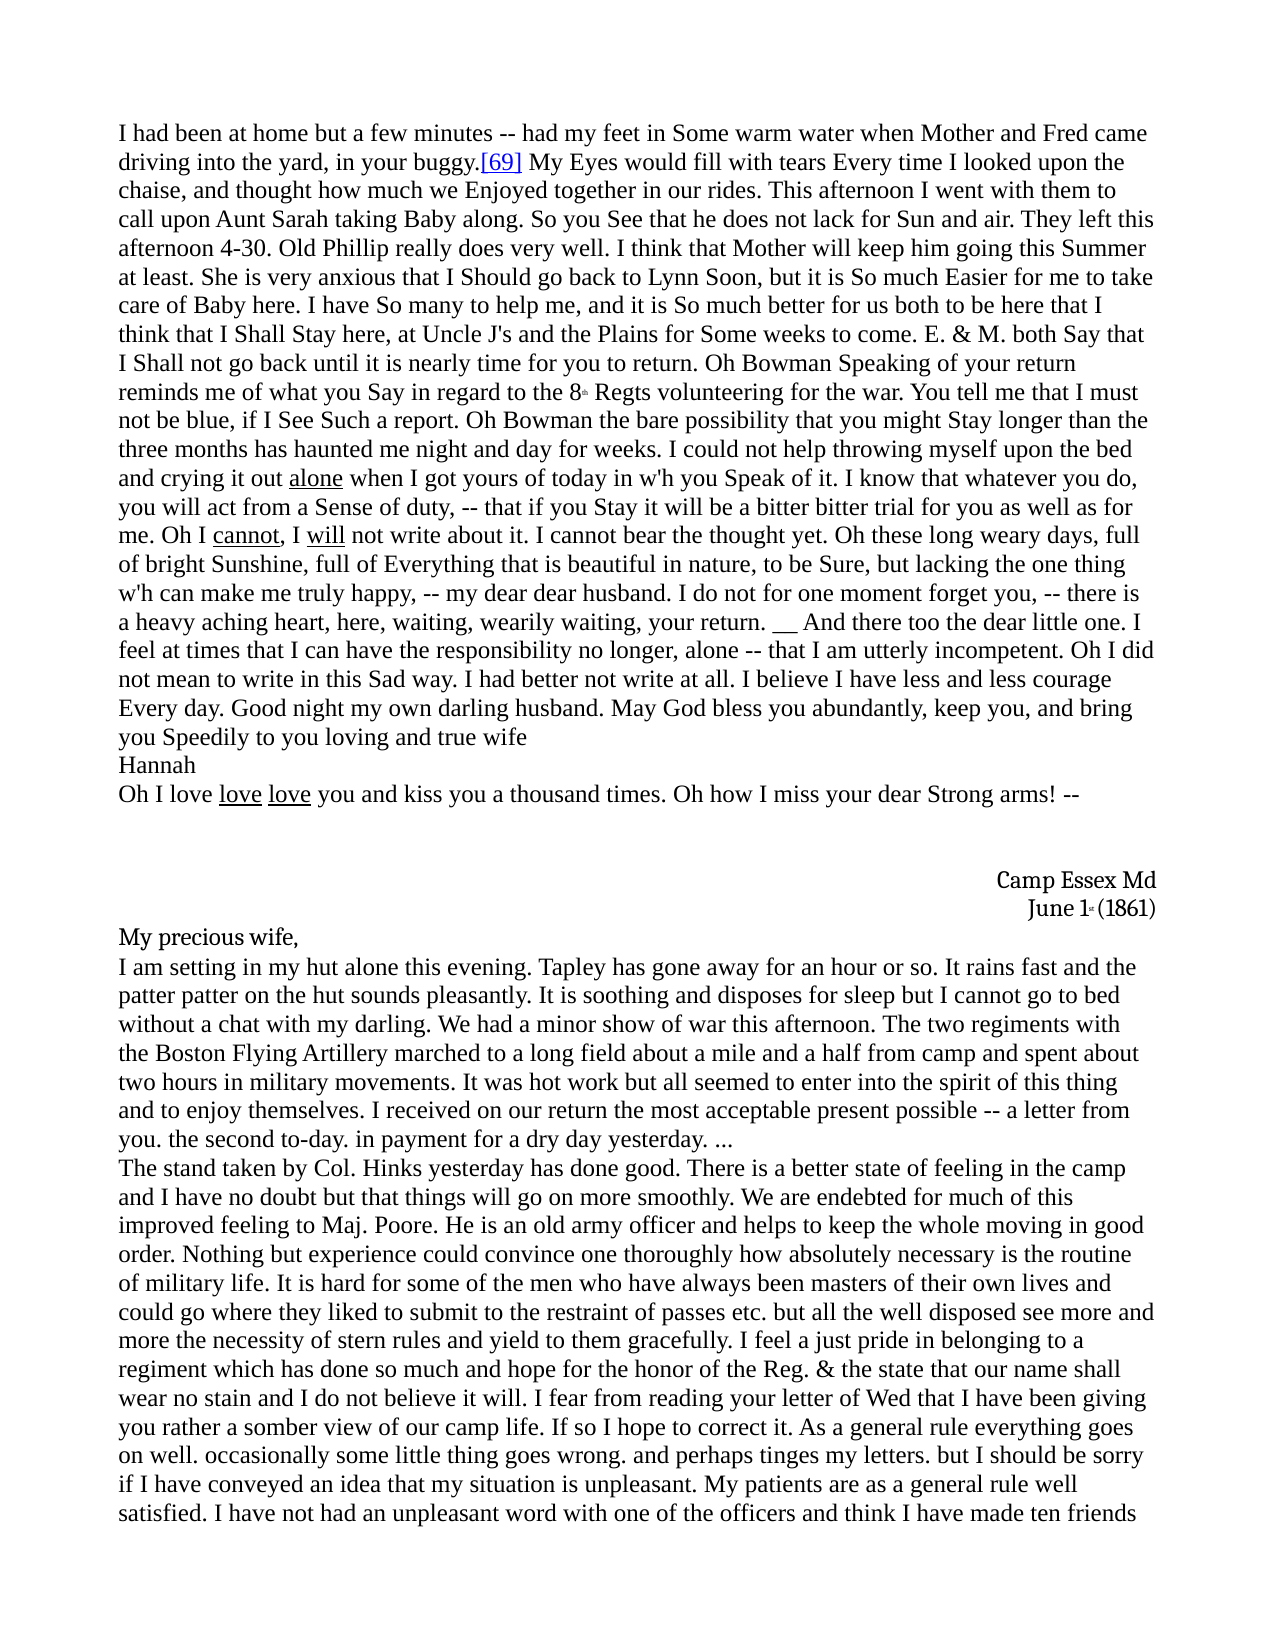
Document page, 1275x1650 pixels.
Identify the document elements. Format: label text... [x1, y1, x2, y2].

text Camp Essex Md [118, 866, 1157, 894]
text Hannah [118, 751, 1157, 779]
text June 1st (1861) [118, 894, 1157, 923]
text I am setting in my hut alone this evening. Tapley has gone away for an hour or so. It rains fast and the patter patter on the hut sounds pleasantly. It is soothing and disposes for sleep but I cannot go to bed without a chat with my darling. We had a minor show of war this afternoon. The two regiments with the Boston Flying Artillery marched to a long field about a mile and a half from camp and spent about two hours in military movements. It was hot work but all seemed to enter into the spirit of this thing and to enjoy themselves. I received on our return the most acceptable present possible -- a letter from you. the second to-day. in payment for a dry day yesterday. ... [118, 952, 1157, 1153]
text My precious wife, [118, 923, 1157, 952]
text Oh I love love love you and kiss you a thousand times. Oh how I miss your dear Strong arms! -- [118, 779, 1157, 808]
text I had been at home but a few minutes -- had my feet in Some warm water when Mother and Fred came driving into the yard, in your buggy.[69] My Eyes would fill with tears Every time I looked upon the chaise, and thought how much we Enjoyed together in our rides. This afternoon I went with them to call upon Aunt Sarah taking Baby along. So you See that he does not lack for Sun and air. They left this afternoon 4-30. Old Phillip really does very well. I think that Mother will keep him going this Summer at least. She is very anxious that I Should go back to Lynn Soon, but it is So much Easier for me to take care of Baby here. I have So many to help me, and it is So much better for us both to be here that I think that I Shall Stay here, at Uncle J's and the Plains for Some weeks to come. E. & M. both Say that I Shall not go back until it is nearly time for you to return. Oh Bowman Speaking of your return reminds me of what you Say in regard to the 8th Regts volunteering for the war. You tell me that I must not be blue, if I See Such a report. Oh Bowman the bare possibility that you might Stay longer than the three months has haunted me night and day for weeks. I could not help throwing myself upon the bed and crying it out alone when I got yours of today in w'h you Speak of it. I know that whatever you do, you will act from a Sense of duty, -- that if you Stay it will be a bitter bitter trial for you as well as for me. Oh I cannot, I will not write about it. I cannot bear the thought yet. Oh these long weary days, full of bright Sunshine, full of Everything that is beautiful in nature, to be Sure, but lacking the one thing w'h can make me truly happy, -- my dear dear husband. I do not for one moment forget you, -- there is a heavy aching heart, here, waiting, wearily waiting, your return. __ And there too the dear little one. I feel at times that I can have the responsibility no longer, alone -- that I am utterly incompetent. Oh I did not mean to write in this Sad way. I had better not write at all. I believe I have less and less courage Every day. Good night my own darling husband. May God bless you abundantly, keep you, and bring you Speedily to you loving and true wife [118, 118, 1157, 751]
text The stand taken by Col. Hinks yesterday has done good. There is a better state of feeling in the camp and I have no doubt but that things will go on more smoothly. We are endebted for much of this improved feeling to Maj. Poore. He is an old army officer and helps to keep the whole moving in good order. Nothing but experience could convince one thoroughly how absolutely necessary is the routine of military life. It is hard for some of the men who have always been masters of their own lives and could go where they liked to submit to the restraint of passes etc. but all the well disposed see more and more the necessity of stern rules and yield to them gracefully. I feel a just pride in belonging to a regiment which has done so much and hope for the honor of the Reg. & the state that our name shall wear no stain and I do not believe it will. I fear from reading your letter of Wed that I have been giving you rather a somber view of our camp life. If so I hope to correct it. As a general rule everything goes on well. occasionally some little thing goes wrong. and perhaps tinges my letters. but I should be sorry if I have conveyed an idea that my situation is unpleasant. My patients are as a general rule well satisfied. I have not had an unpleasant word with one of the officers and think I have made ten friends [118, 1153, 1157, 1527]
